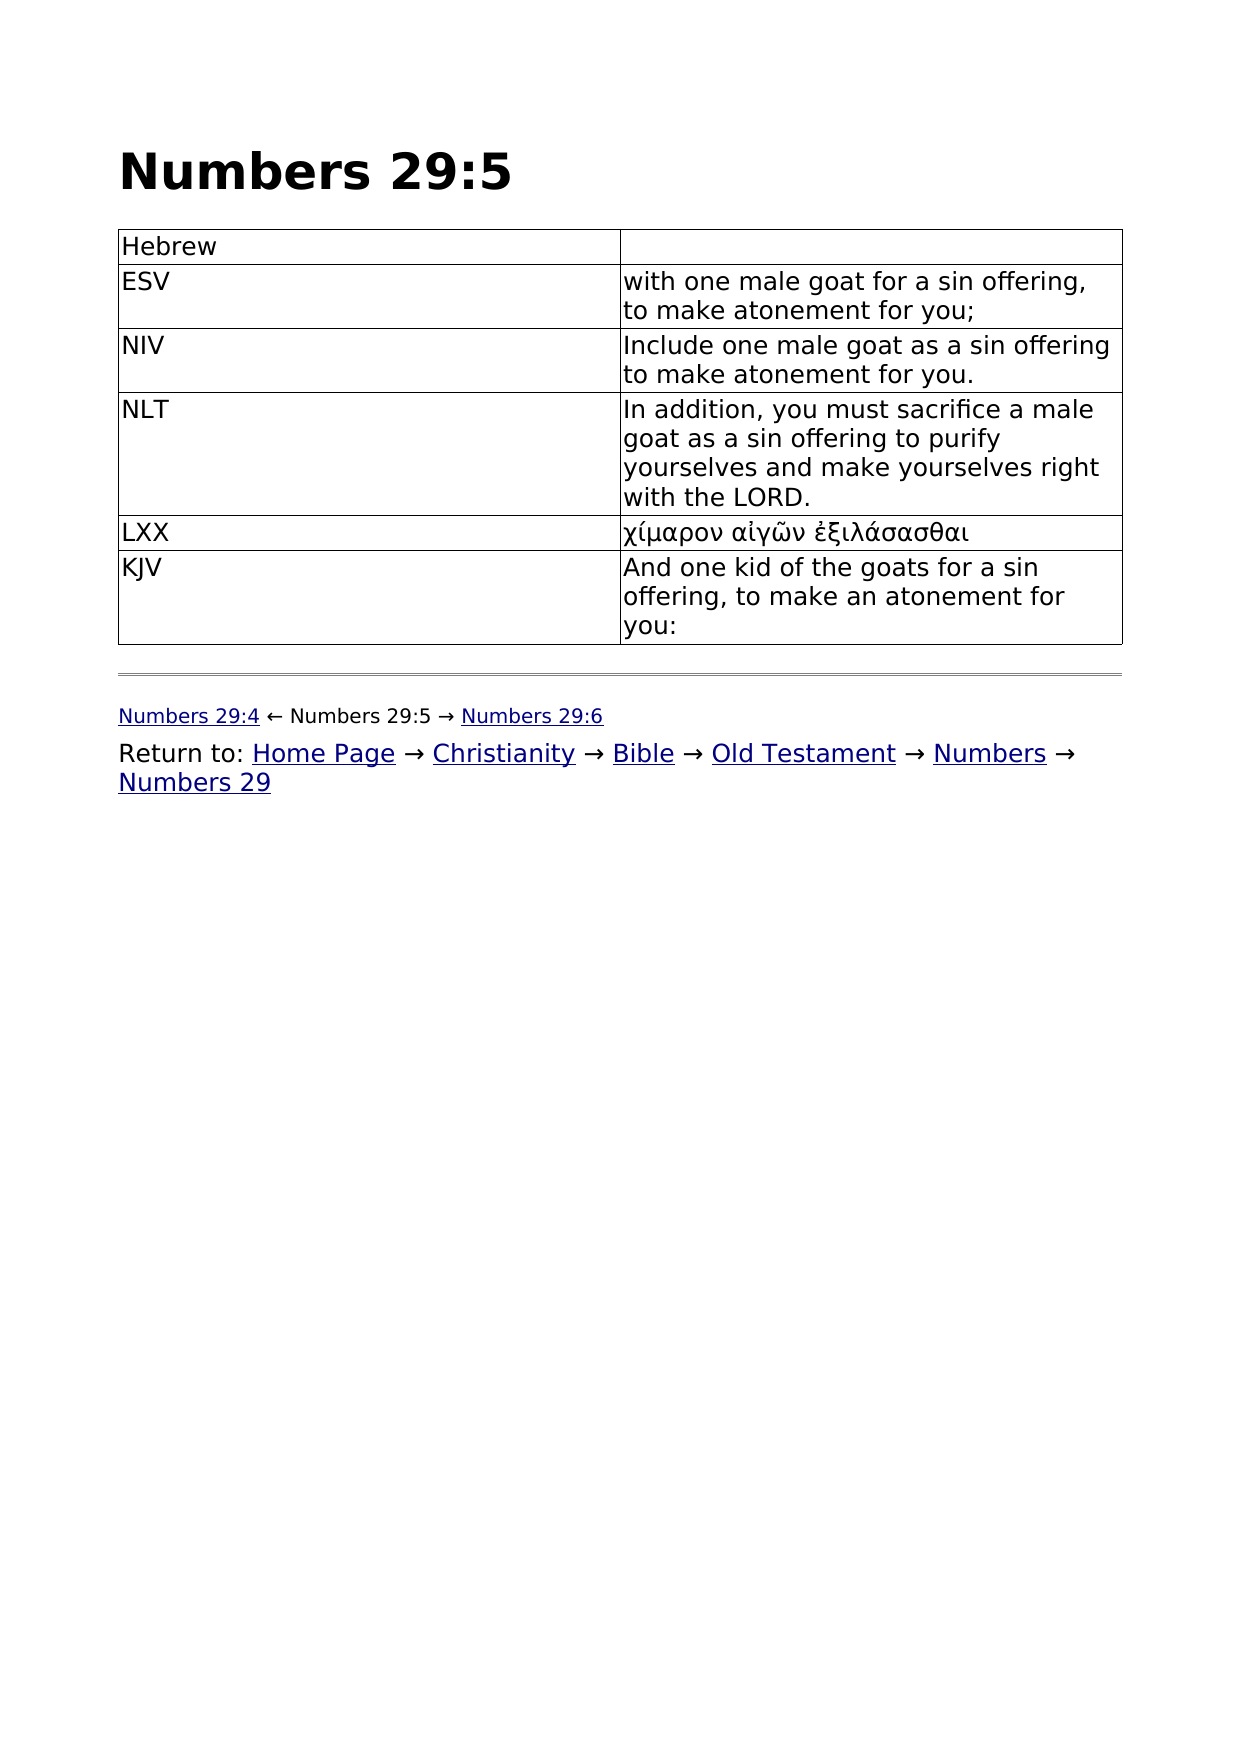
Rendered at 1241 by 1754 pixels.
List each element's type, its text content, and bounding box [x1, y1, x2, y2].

table_cell In addition, you must sacrifice a male goat as a sin offering to purify yourselves and make yourselves right with the LORD. [621, 393, 1122, 515]
table_cell χίμαρον αἰγῶν ἐξιλάσασθαι [621, 516, 1122, 550]
table_cell with one male goat for a sin offering, to make atonement for you; [621, 265, 1122, 328]
table_cell And one kid of the goats for a sin offering, to make an atonement for you: [621, 551, 1122, 643]
subtitle Numbers 29:5 [118, 143, 1122, 201]
text Return to: Home Page → Christianity → Bible → Old Testament → Numbers → Numbers 29 [118, 739, 1122, 797]
table_cell ESV [119, 265, 620, 328]
text Numbers 29:4 ← Numbers 29:5 → Numbers 29:6 [118, 705, 1122, 739]
table_cell LXX [119, 516, 620, 550]
table_header Hebrew [119, 230, 620, 264]
table_cell KJV [119, 551, 620, 643]
table_cell NIV [119, 329, 620, 392]
table_header [621, 230, 1122, 264]
table_cell NLT [119, 393, 620, 515]
table_cell Include one male goat as a sin offering to make atonement for you. [621, 329, 1122, 392]
